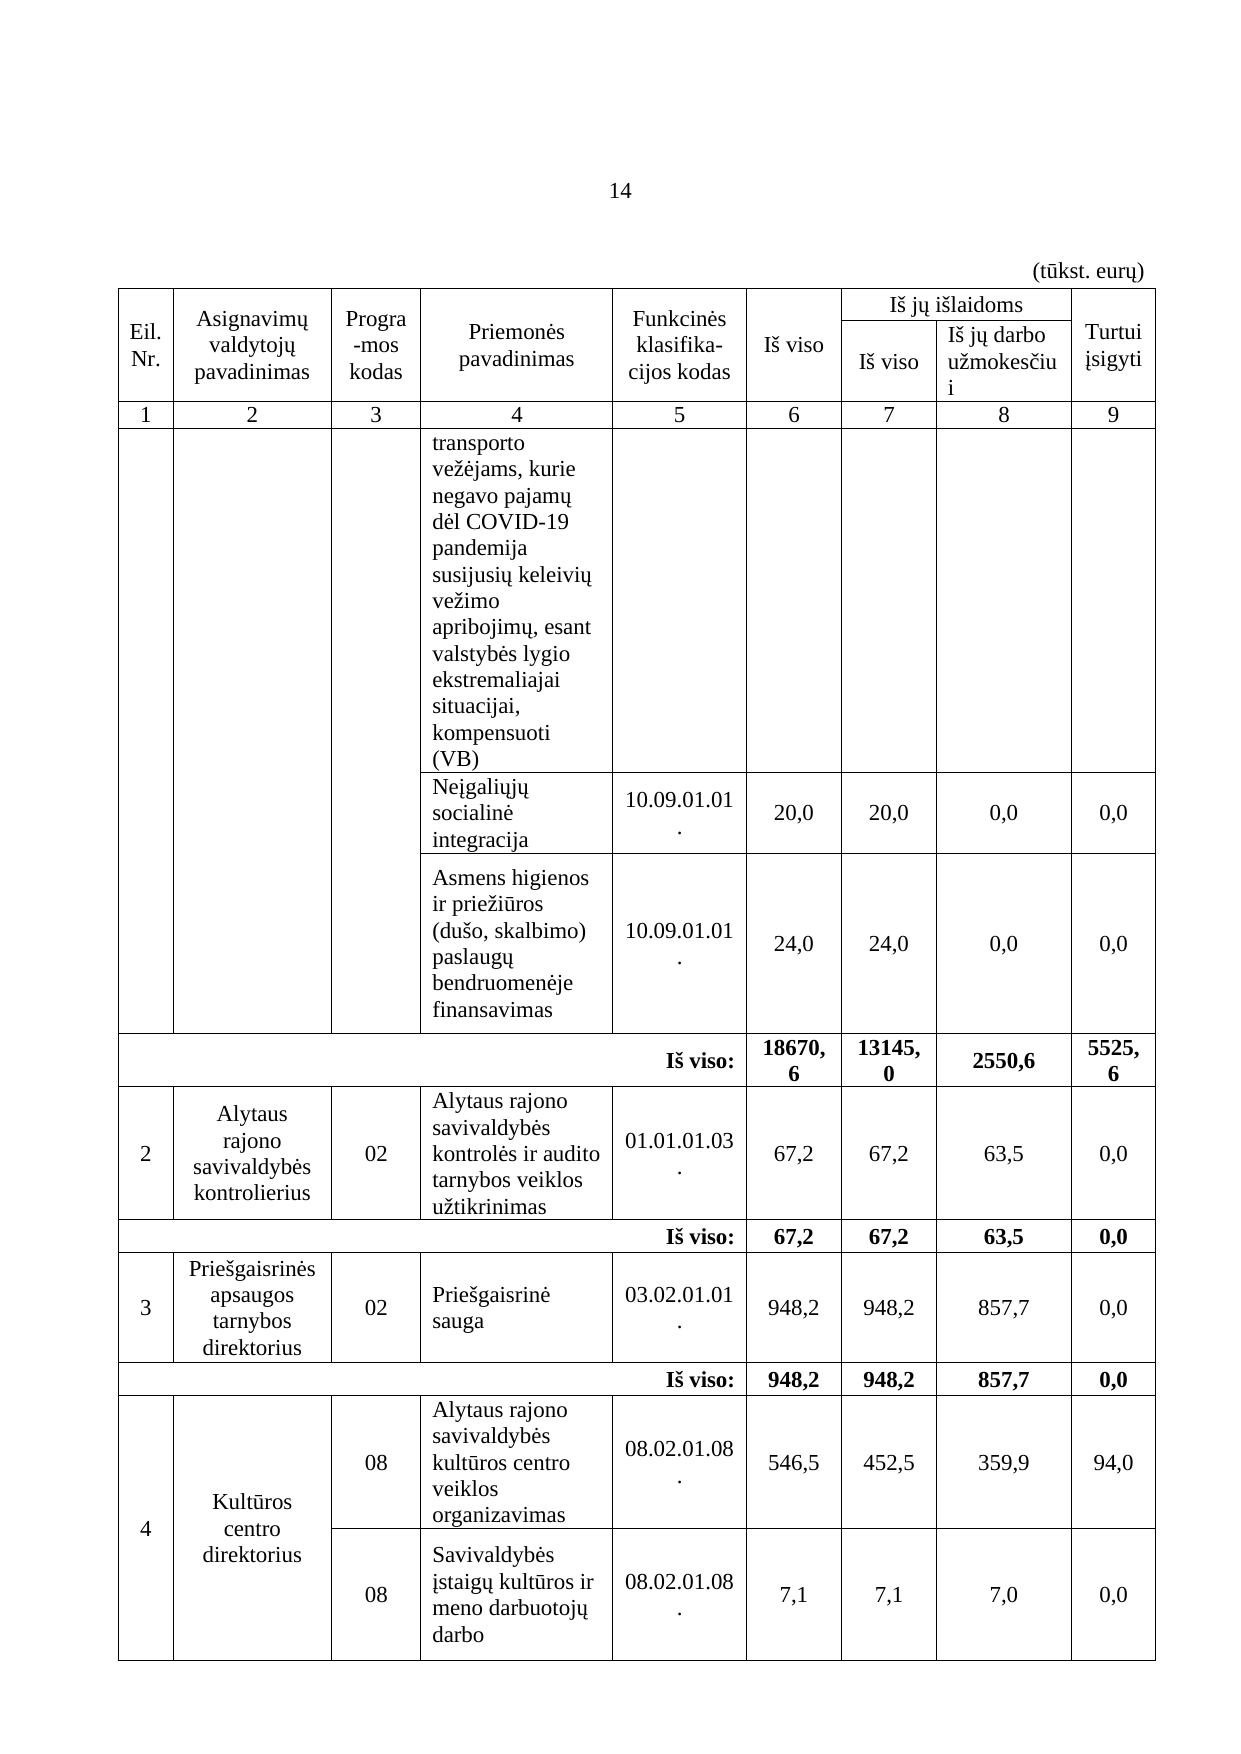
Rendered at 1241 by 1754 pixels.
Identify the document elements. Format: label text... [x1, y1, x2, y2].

table_cell [174, 429, 331, 1032]
table_header [841, 253, 936, 288]
table_cell 5 [613, 402, 746, 428]
table_cell 2550,6 [937, 1034, 1071, 1086]
table_cell 948,2 [842, 1253, 936, 1362]
table_cell [332, 429, 420, 1032]
table_header [613, 253, 746, 288]
table_cell 67,2 [747, 1220, 841, 1252]
table_cell 03.02.01.01. [613, 1253, 746, 1362]
table_cell 359,9 [937, 1396, 1071, 1528]
table_cell 3 [119, 1253, 173, 1362]
table_cell [842, 429, 936, 772]
table_cell 18670,6 [747, 1034, 841, 1086]
table_cell 857,7 [937, 1363, 1071, 1395]
table_cell 948,2 [842, 1363, 936, 1395]
table_cell Iš viso: [119, 1034, 746, 1086]
table_cell Iš viso [842, 321, 936, 401]
table_cell Priešgaisrinė sauga [421, 1253, 612, 1362]
table_cell Priešgaisrinės apsaugos tarnybos direktorius [174, 1253, 331, 1362]
table_cell 01.01.01.03. [613, 1087, 746, 1219]
table_cell 08.02.01.08. [613, 1529, 746, 1660]
table_cell 0,0 [1072, 1529, 1155, 1660]
table_header [118, 253, 173, 288]
table_cell 10.09.01.01. [613, 773, 746, 853]
table_cell 5525,6 [1072, 1034, 1155, 1086]
table_cell Priemonės pavadinimas [421, 289, 612, 401]
table_cell Funkcinės klasifika-cijos kodas [613, 289, 746, 401]
table_header [421, 253, 613, 288]
table_cell 7,1 [747, 1529, 841, 1660]
table_cell 94,0 [1072, 1396, 1155, 1528]
table_cell 0,0 [1072, 1087, 1155, 1219]
table_cell Turtui įsigyti [1072, 289, 1155, 401]
table_cell 7,0 [937, 1529, 1071, 1660]
table_cell Iš viso: [119, 1363, 746, 1395]
table_cell [119, 429, 173, 1032]
table_cell 0,0 [1072, 1220, 1155, 1252]
table_cell 0,0 [1072, 1253, 1155, 1362]
table_cell Neįgaliųjų socialinė integracija [421, 773, 612, 853]
table_cell 948,2 [747, 1253, 841, 1362]
table_cell 0,0 [1072, 773, 1155, 853]
table_cell 0,0 [937, 773, 1071, 853]
table_cell 1 [119, 402, 173, 428]
table_cell 546,5 [747, 1396, 841, 1528]
table_cell 948,2 [747, 1363, 841, 1395]
table_cell 2 [174, 402, 331, 428]
table_cell 08 [332, 1396, 420, 1528]
table_cell Alytaus rajono savivaldybės kontrolierius [174, 1087, 331, 1219]
table_cell 20,0 [842, 773, 936, 853]
table_cell Eil. Nr. [119, 289, 173, 401]
table_cell 4 [119, 1396, 173, 1660]
table_cell 08 [332, 1529, 420, 1660]
table_cell [937, 429, 1071, 772]
table_header (tūkst. eurų) [936, 253, 1156, 288]
table_cell 02 [332, 1087, 420, 1219]
table_cell 63,5 [937, 1220, 1071, 1252]
table_cell 0,0 [937, 854, 1071, 1032]
table_cell Iš jų išlaidoms [842, 289, 1071, 320]
table_header [746, 253, 841, 288]
table_cell transporto vežėjams, kurie negavo pajamų dėl COVID-19 pandemija susijusių keleivių vežimo apribojimų, esant valstybės lygio ekstremaliajai situacijai, kompensuoti (VB) [421, 429, 612, 772]
table_cell 452,5 [842, 1396, 936, 1528]
table_cell 20,0 [747, 773, 841, 853]
table_cell [1072, 429, 1155, 772]
table_cell 0,0 [1072, 854, 1155, 1032]
table_cell 4 [421, 402, 612, 428]
table_cell 7,1 [842, 1529, 936, 1660]
table_cell 63,5 [937, 1087, 1071, 1219]
table_cell 3 [332, 402, 420, 428]
table_cell Asmens higienos ir priežiūros (dušo, skalbimo) paslaugų bendruomenėje finansavimas [421, 854, 612, 1032]
table_cell 857,7 [937, 1253, 1071, 1362]
table_cell 6 [747, 402, 841, 428]
table_cell 7 [842, 402, 936, 428]
table_cell Savivaldybės įstaigų kultūros ir meno darbuotojų darbo [421, 1529, 612, 1660]
table_cell Alytaus rajono savivaldybės kultūros centro veiklos organizavimas [421, 1396, 612, 1528]
table_cell 67,2 [747, 1087, 841, 1219]
table_cell [747, 429, 841, 772]
table_cell 08.02.01.08. [613, 1396, 746, 1528]
table_cell Alytaus rajono savivaldybės kontrolės ir audito tarnybos veiklos užtikrinimas [421, 1087, 612, 1219]
table_cell 67,2 [842, 1087, 936, 1219]
table_cell 0,0 [1072, 1363, 1155, 1395]
table_cell Iš viso: [119, 1220, 746, 1252]
table_cell Asignavimų valdytojų pavadinimas [174, 289, 331, 401]
table_cell [613, 429, 746, 772]
table_cell Kultūros centro direktorius [174, 1396, 331, 1660]
table_cell 10.09.01.01. [613, 854, 746, 1032]
table_header [173, 253, 331, 288]
table_cell 2 [119, 1087, 173, 1219]
table_cell 13145,0 [842, 1034, 936, 1086]
table_cell Progra-mos kodas [332, 289, 420, 401]
table_cell Iš jų darbo užmokesčiui [937, 321, 1071, 401]
table_cell 8 [937, 402, 1071, 428]
table_header [331, 253, 421, 288]
table_cell 67,2 [842, 1220, 936, 1252]
table_cell 24,0 [747, 854, 841, 1032]
table_cell Iš viso [747, 289, 841, 401]
table_cell 24,0 [842, 854, 936, 1032]
table_cell 9 [1072, 402, 1155, 428]
table_cell 02 [332, 1253, 420, 1362]
